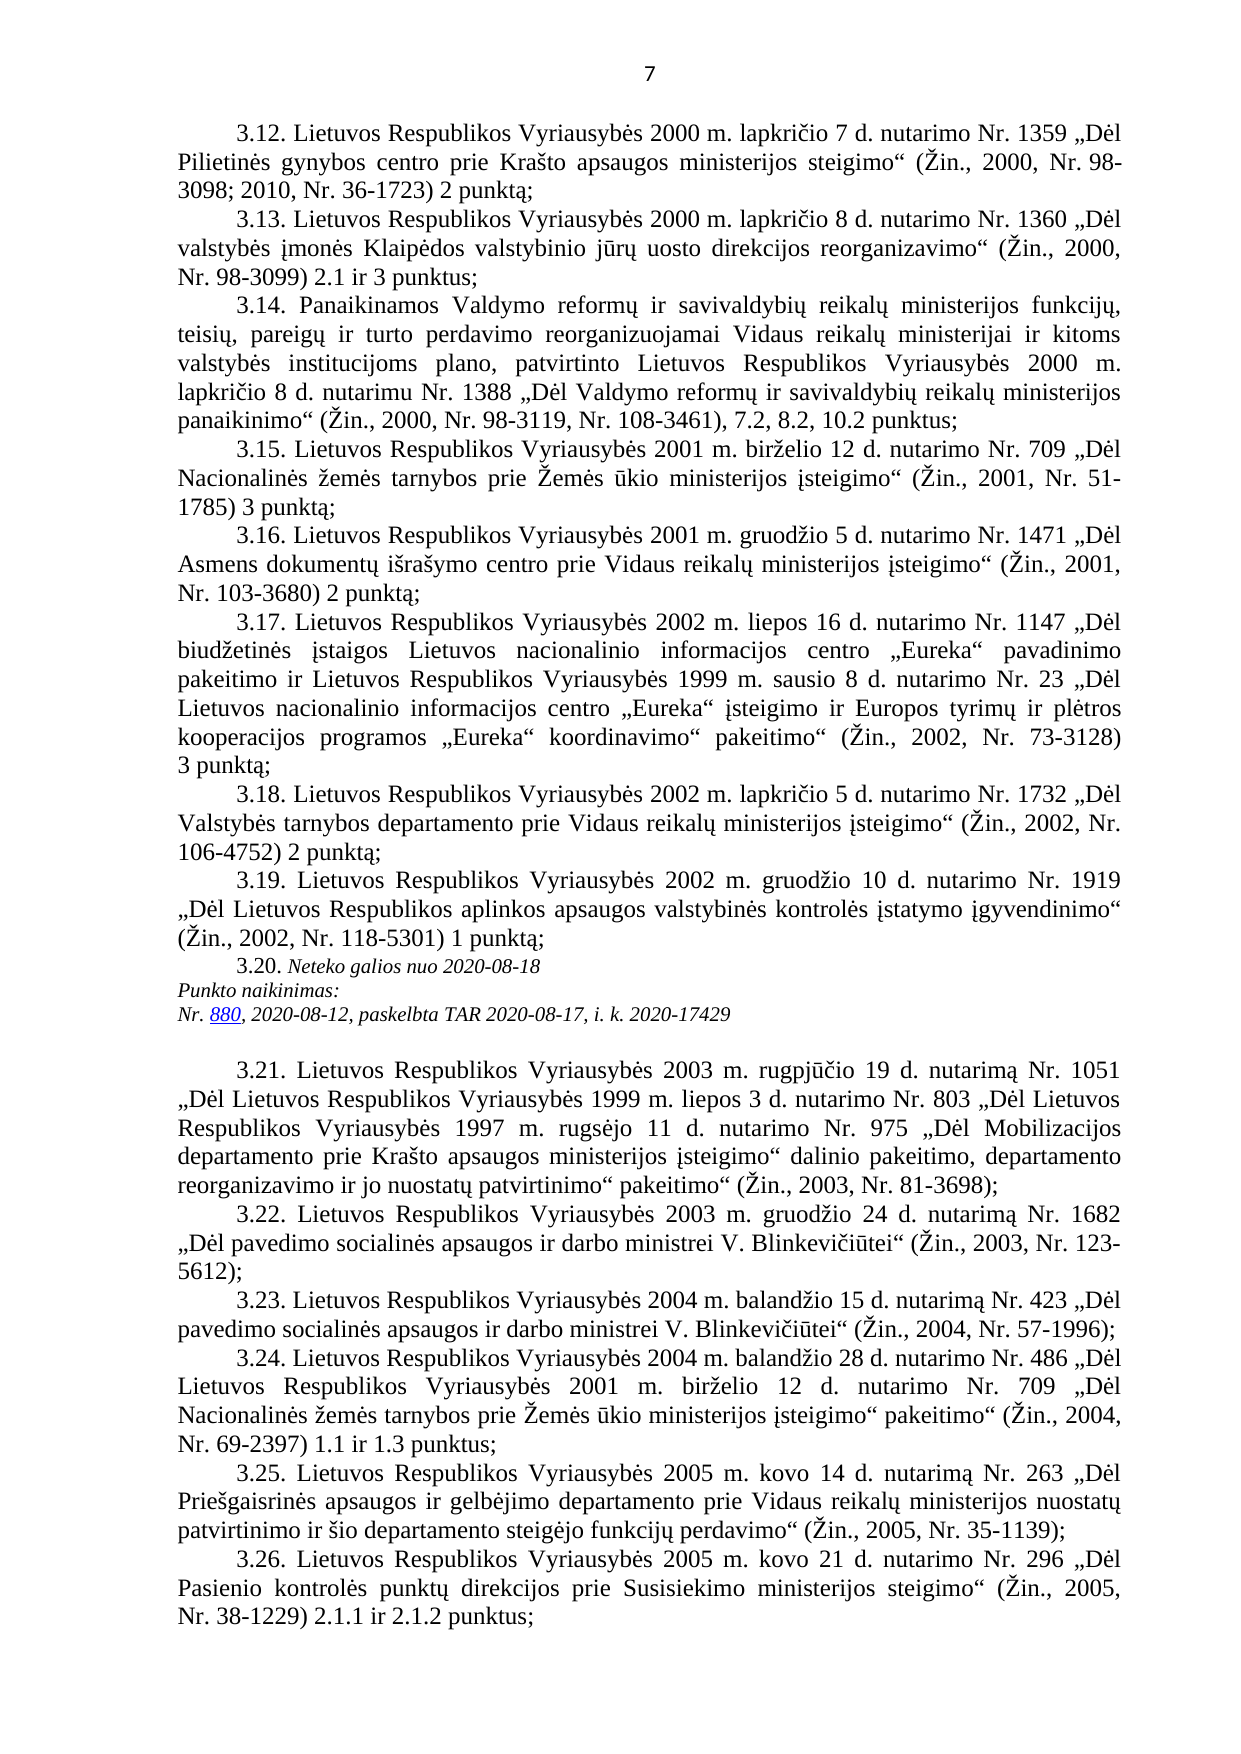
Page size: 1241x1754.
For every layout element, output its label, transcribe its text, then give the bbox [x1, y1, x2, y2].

text 3.12. Lietuvos Respublikos Vyriausybės 2000 m. lapkričio 7 d. nutarimo Nr. 1359 „Dėl Pilietinės gynybos centro prie Krašto apsaugos ministerijos steigimo“ (Žin., 2000, Nr. 98-3098; 2010, Nr. 36-1723) 2 punktą; [177, 118, 1122, 204]
text 3.21. Lietuvos Respublikos Vyriausybės 2003 m. rugpjūčio 19 d. nutarimą Nr. 1051 „Dėl Lietuvos Respublikos Vyriausybės 1999 m. liepos 3 d. nutarimo Nr. 803 „Dėl Lietuvos Respublikos Vyriausybės 1997 m. rugsėjo 11 d. nutarimo Nr. 975 „Dėl Mobilizacijos departamento prie Krašto apsaugos ministerijos įsteigimo“ dalinio pakeitimo, departamento reorganizavimo ir jo nuostatų patvirtinimo“ pakeitimo“ (Žin., 2003, Nr. 81-3698); [177, 1055, 1122, 1199]
text 3.17. Lietuvos Respublikos Vyriausybės 2002 m. liepos 16 d. nutarimo Nr. 1147 „Dėl biudžetinės įstaigos Lietuvos nacionalinio informacijos centro „Eureka“ pavadinimo pakeitimo ir Lietuvos Respublikos Vyriausybės 1999 m. sausio 8 d. nutarimo Nr. 23 „Dėl Lietuvos nacionalinio informacijos centro „Eureka“ įsteigimo ir Europos tyrimų ir plėtros kooperacijos programos „Eureka“ koordinavimo“ pakeitimo“ (Žin., 2002, Nr. 73-3128) 3 punktą; [177, 607, 1122, 779]
text Punkto naikinimas: [177, 978, 1122, 1002]
text 3.13. Lietuvos Respublikos Vyriausybės 2000 m. lapkričio 8 d. nutarimo Nr. 1360 „Dėl valstybės įmonės Klaipėdos valstybinio jūrų uosto direkcijos reorganizavimo“ (Žin., 2000, Nr. 98-3099) 2.1 ir 3 punktus; [177, 204, 1122, 291]
text 3.25. Lietuvos Respublikos Vyriausybės 2005 m. kovo 14 d. nutarimą Nr. 263 „Dėl Priešgaisrinės apsaugos ir gelbėjimo departamento prie Vidaus reikalų ministerijos nuostatų patvirtinimo ir šio departamento steigėjo funkcijų perdavimo“ (Žin., 2005, Nr. 35-1139); [177, 1458, 1122, 1544]
text 3.26. Lietuvos Respublikos Vyriausybės 2005 m. kovo 21 d. nutarimo Nr. 296 „Dėl Pasienio kontrolės punktų direkcijos prie Susisiekimo ministerijos steigimo“ (Žin., 2005, Nr. 38-1229) 2.1.1 ir 2.1.2 punktus; [177, 1544, 1122, 1630]
text Nr. 880, 2020-08-12, paskelbta TAR 2020-08-17, i. k. 2020-17429 [177, 1002, 1122, 1026]
text 3.23. Lietuvos Respublikos Vyriausybės 2004 m. balandžio 15 d. nutarimą Nr. 423 „Dėl pavedimo socialinės apsaugos ir darbo ministrei V. Blinkevičiūtei“ (Žin., 2004, Nr. 57-1996); [177, 1285, 1122, 1343]
text 3.18. Lietuvos Respublikos Vyriausybės 2002 m. lapkričio 5 d. nutarimo Nr. 1732 „Dėl Valstybės tarnybos departamento prie Vidaus reikalų ministerijos įsteigimo“ (Žin., 2002, Nr. 106-4752) 2 punktą; [177, 779, 1122, 866]
text 3.16. Lietuvos Respublikos Vyriausybės 2001 m. gruodžio 5 d. nutarimo Nr. 1471 „Dėl Asmens dokumentų išrašymo centro prie Vidaus reikalų ministerijos įsteigimo“ (Žin., 2001, Nr. 103-3680) 2 punktą; [177, 521, 1122, 607]
text 3.24. Lietuvos Respublikos Vyriausybės 2004 m. balandžio 28 d. nutarimo Nr. 486 „Dėl Lietuvos Respublikos Vyriausybės 2001 m. birželio 12 d. nutarimo Nr. 709 „Dėl Nacionalinės žemės tarnybos prie Žemės ūkio ministerijos įsteigimo“ pakeitimo“ (Žin., 2004, Nr. 69-2397) 1.1 ir 1.3 punktus; [177, 1343, 1122, 1458]
text 3.20. Neteko galios nuo 2020-08-18 [177, 952, 1122, 978]
text 3.14. Panaikinamos Valdymo reformų ir savivaldybių reikalų ministerijos funkcijų, teisių, pareigų ir turto perdavimo reorganizuojamai Vidaus reikalų ministerijai ir kitoms valstybės institucijoms plano, patvirtinto Lietuvos Respublikos Vyriausybės 2000 m. lapkričio 8 d. nutarimu Nr. 1388 „Dėl Valdymo reformų ir savivaldybių reikalų ministerijos panaikinimo“ (Žin., 2000, Nr. 98-3119, Nr. 108-3461), 7.2, 8.2, 10.2 punktus; [177, 291, 1122, 434]
text 3.19. Lietuvos Respublikos Vyriausybės 2002 m. gruodžio 10 d. nutarimo Nr. 1919 „Dėl Lietuvos Respublikos aplinkos apsaugos valstybinės kontrolės įstatymo įgyvendinimo“ (Žin., 2002, Nr. 118-5301) 1 punktą; [177, 866, 1122, 952]
text 3.15. Lietuvos Respublikos Vyriausybės 2001 m. birželio 12 d. nutarimo Nr. 709 „Dėl Nacionalinės žemės tarnybos prie Žemės ūkio ministerijos įsteigimo“ (Žin., 2001, Nr. 51-1785) 3 punktą; [177, 434, 1122, 521]
text 3.22. Lietuvos Respublikos Vyriausybės 2003 m. gruodžio 24 d. nutarimą Nr. 1682 „Dėl pavedimo socialinės apsaugos ir darbo ministrei V. Blinkevičiūtei“ (Žin., 2003, Nr. 123-5612); [177, 1199, 1122, 1285]
